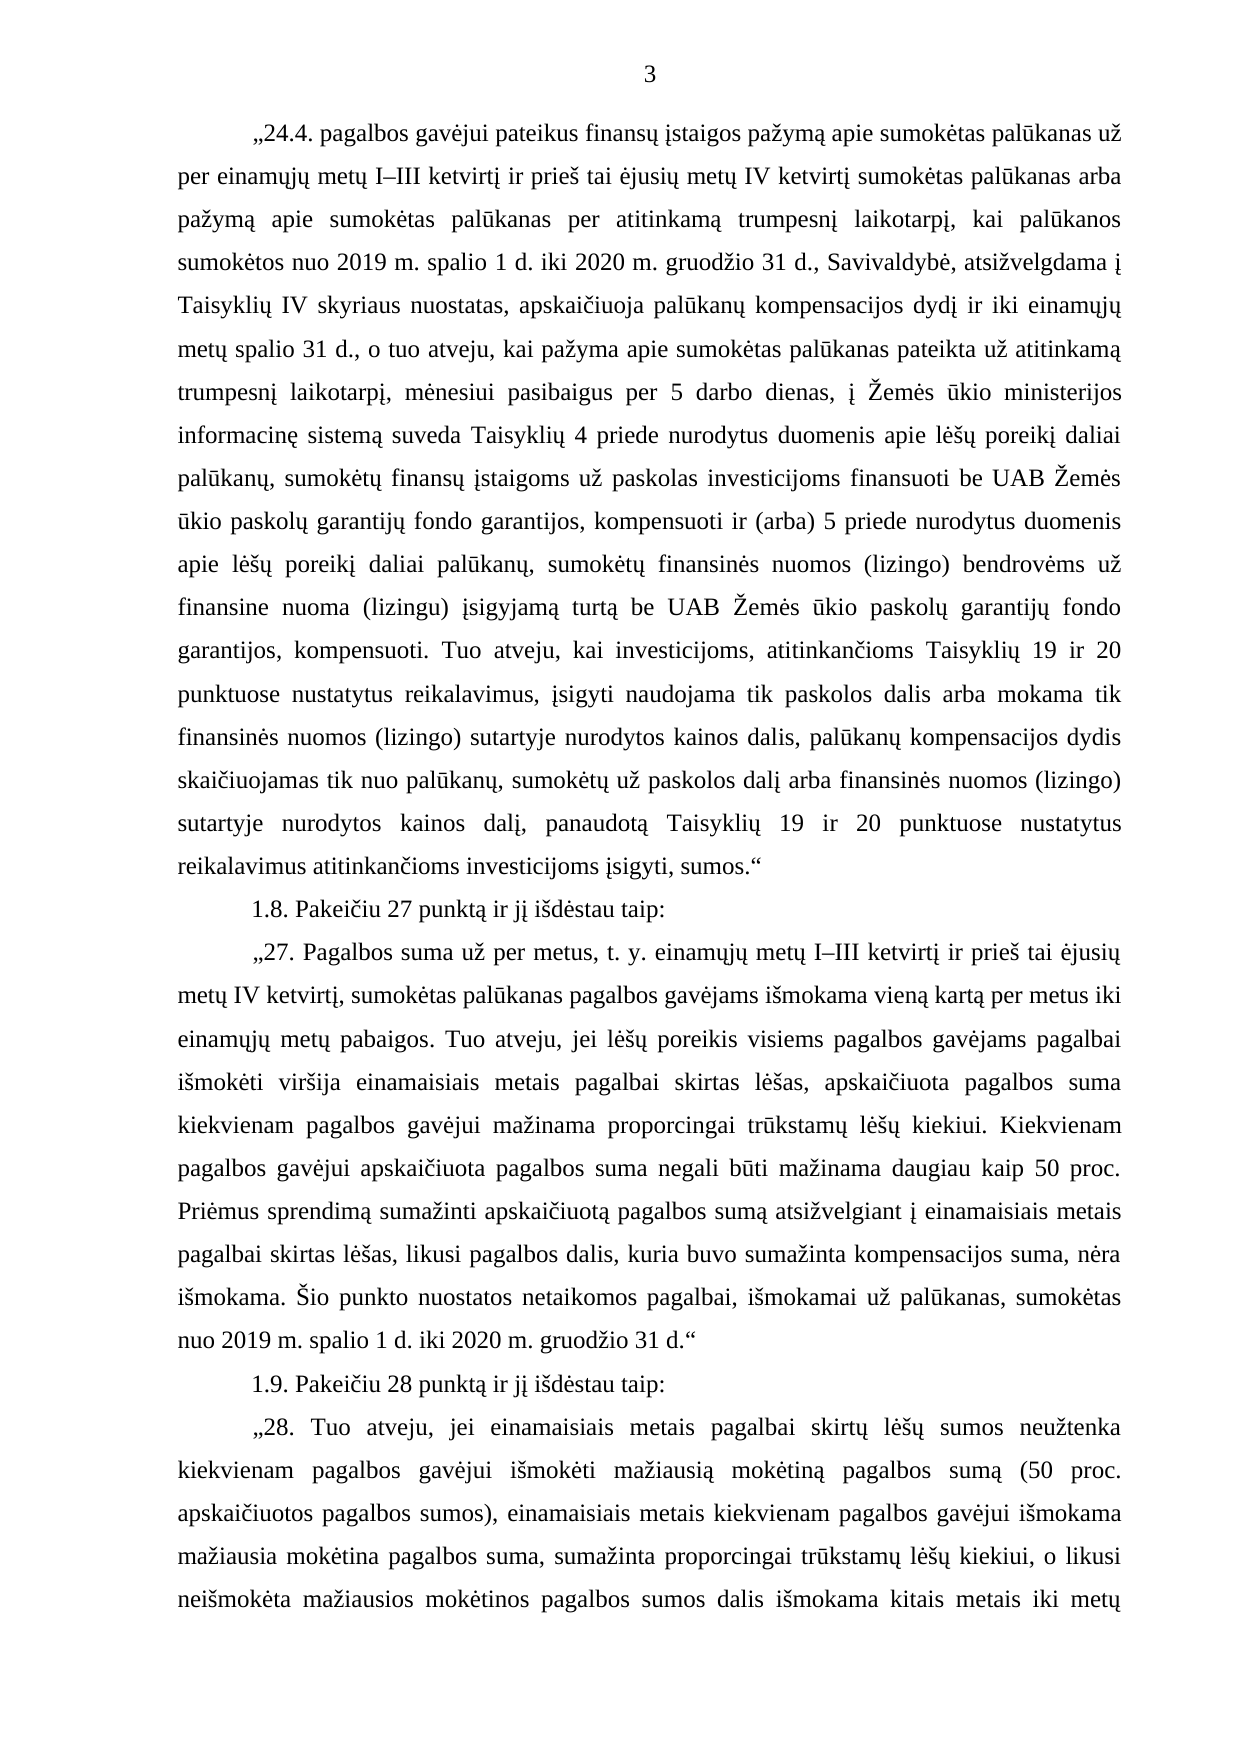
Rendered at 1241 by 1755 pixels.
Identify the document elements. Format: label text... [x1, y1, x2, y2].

text 1.9. Pakeičiu 28 punktą ir jį išdėstau taip: [251, 1369, 1122, 1397]
text „27. Pagalbos suma už per metus, t. y. einamųjų metų I–III ketvirtį ir prieš tai ėjusių metų IV ketvirtį, sumokėtas palūkanas pagalbos gavėjams išmokama vieną kartą per metus iki einamųjų metų pabaigos. Tuo atveju, jei lėšų poreikis visiems pagalbos gavėjams pagalbai išmokėti viršija einamaisiais metais pagalbai skirtas lėšas, apskaičiuota pagalbos suma kiekvienam pagalbos gavėjui mažinama proporcingai trūkstamų lėšų kiekiui. Kiekvienam pagalbos gavėjui apskaičiuota pagalbos suma negali būti mažinama daugiau kaip 50 proc. Priėmus sprendimą sumažinti apskaičiuotą pagalbos sumą atsižvelgiant į einamaisiais metais pagalbai skirtas lėšas, likusi pagalbos dalis, kuria buvo sumažinta kompensacijos suma, nėra išmokama. Šio punkto nuostatos netaikomos pagalbai, išmokamai už palūkanas, sumokėtas nuo 2019 m. spalio 1 d. iki 2020 m. gruodžio 31 d.“ [177, 937, 1122, 1354]
text „28. Tuo atveju, jei einamaisiais metais pagalbai skirtų lėšų sumos neužtenka kiekvienam pagalbos gavėjui išmokėti mažiausią mokėtiną pagalbos sumą (50 proc. apskaičiuotos pagalbos sumos), einamaisiais metais kiekvienam pagalbos gavėjui išmokama mažiausia mokėtina pagalbos suma, sumažinta proporcingai trūkstamų lėšų kiekiui, o likusi neišmokėta mažiausios mokėtinos pagalbos sumos dalis išmokama kitais metais iki metų [177, 1412, 1122, 1613]
text „24.4. pagalbos gavėjui pateikus finansų įstaigos pažymą apie sumokėtas palūkanas už per einamųjų metų I–III ketvirtį ir prieš tai ėjusių metų IV ketvirtį sumokėtas palūkanas arba pažymą apie sumokėtas palūkanas per atitinkamą trumpesnį laikotarpį, kai palūkanos sumokėtos nuo 2019 m. spalio 1 d. iki 2020 m. gruodžio 31 d., Savivaldybė, atsižvelgdama į Taisyklių IV skyriaus nuostatas, apskaičiuoja palūkanų kompensacijos dydį ir iki einamųjų metų spalio 31 d., o tuo atveju, kai pažyma apie sumokėtas palūkanas pateikta už atitinkamą trumpesnį laikotarpį, mėnesiui pasibaigus per 5 darbo dienas, į Žemės ūkio ministerijos informacinę sistemą suveda Taisyklių 4 priede nurodytus duomenis apie lėšų poreikį daliai palūkanų, sumokėtų finansų įstaigoms už paskolas investicijoms finansuoti be UAB Žemės ūkio paskolų garantijų fondo garantijos, kompensuoti ir (arba) 5 priede nurodytus duomenis apie lėšų poreikį daliai palūkanų, sumokėtų finansinės nuomos (lizingo) bendrovėms už finansine nuoma (lizingu) įsigyjamą turtą be UAB Žemės ūkio paskolų garantijų fondo garantijos, kompensuoti. Tuo atveju, kai investicijoms, atitinkančioms Taisyklių 19 ir 20 punktuose nustatytus reikalavimus, įsigyti naudojama tik paskolos dalis arba mokama tik finansinės nuomos (lizingo) sutartyje nurodytos kainos dalis, palūkanų kompensacijos dydis skaičiuojamas tik nuo palūkanų, sumokėtų už paskolos dalį arba finansinės nuomos (lizingo) sutartyje nurodytos kainos dalį, panaudotą Taisyklių 19 ir 20 punktuose nustatytus reikalavimus atitinkančioms investicijoms įsigyti, sumos.“ [177, 118, 1122, 880]
text 1.8. Pakeičiu 27 punktą ir jį išdėstau taip: [251, 894, 1122, 923]
